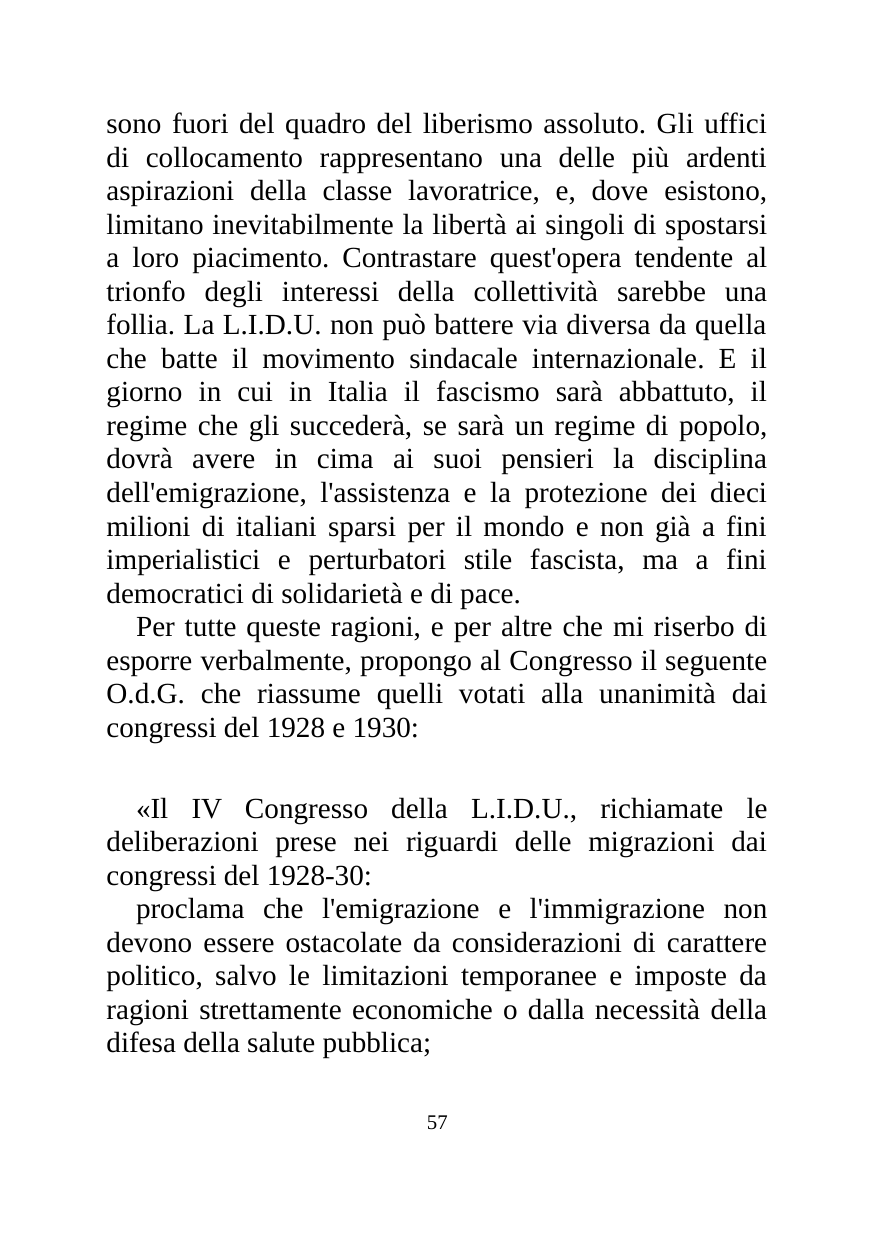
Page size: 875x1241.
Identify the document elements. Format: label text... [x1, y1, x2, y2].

text proclama che l'emigrazione e l'immigrazione non devono essere ostacolate da considerazioni di carattere politico, salvo le limitazioni temporanee e imposte da ragioni strettamente economiche o dalla necessità della difesa della salute pubblica; [106, 891, 768, 1059]
text «Il IV Congresso della L.I.D.U., richiamate le deliberazioni prese nei riguardi delle migrazioni dai congressi del 1928-30: [106, 791, 768, 891]
text Per tutte queste ragioni, e per altre che mi riserbo di esporre verbalmente, propongo al Congresso il seguente O.d.G. che riassume quelli votati alla unanimità dai congressi del 1928 e 1930: [106, 609, 768, 743]
text sono fuori del quadro del liberismo assoluto. Gli uffici di collocamento rappresentano una delle più ardenti aspirazioni della classe lavoratrice, e, dove esistono, limitano inevitabilmente la libertà ai singoli di spostarsi a loro piacimento. Contrastare quest'opera tendente al trionfo degli interessi della collettività sarebbe una follia. La L.I.D.U. non può battere via diversa da quella che batte il movimento sindacale internazionale. E il giorno in cui in Italia il fascismo sarà abbattuto, il regime che gli succederà, se sarà un regime di popolo, dovrà avere in cima ai suoi pensieri la disciplina dell'emigrazione, l'assistenza e la protezione dei dieci milioni di italiani sparsi per il mondo e non già a fini imperialistici e perturbatori stile fascista, ma a fini democratici di solidarietà e di pace. [106, 106, 768, 609]
